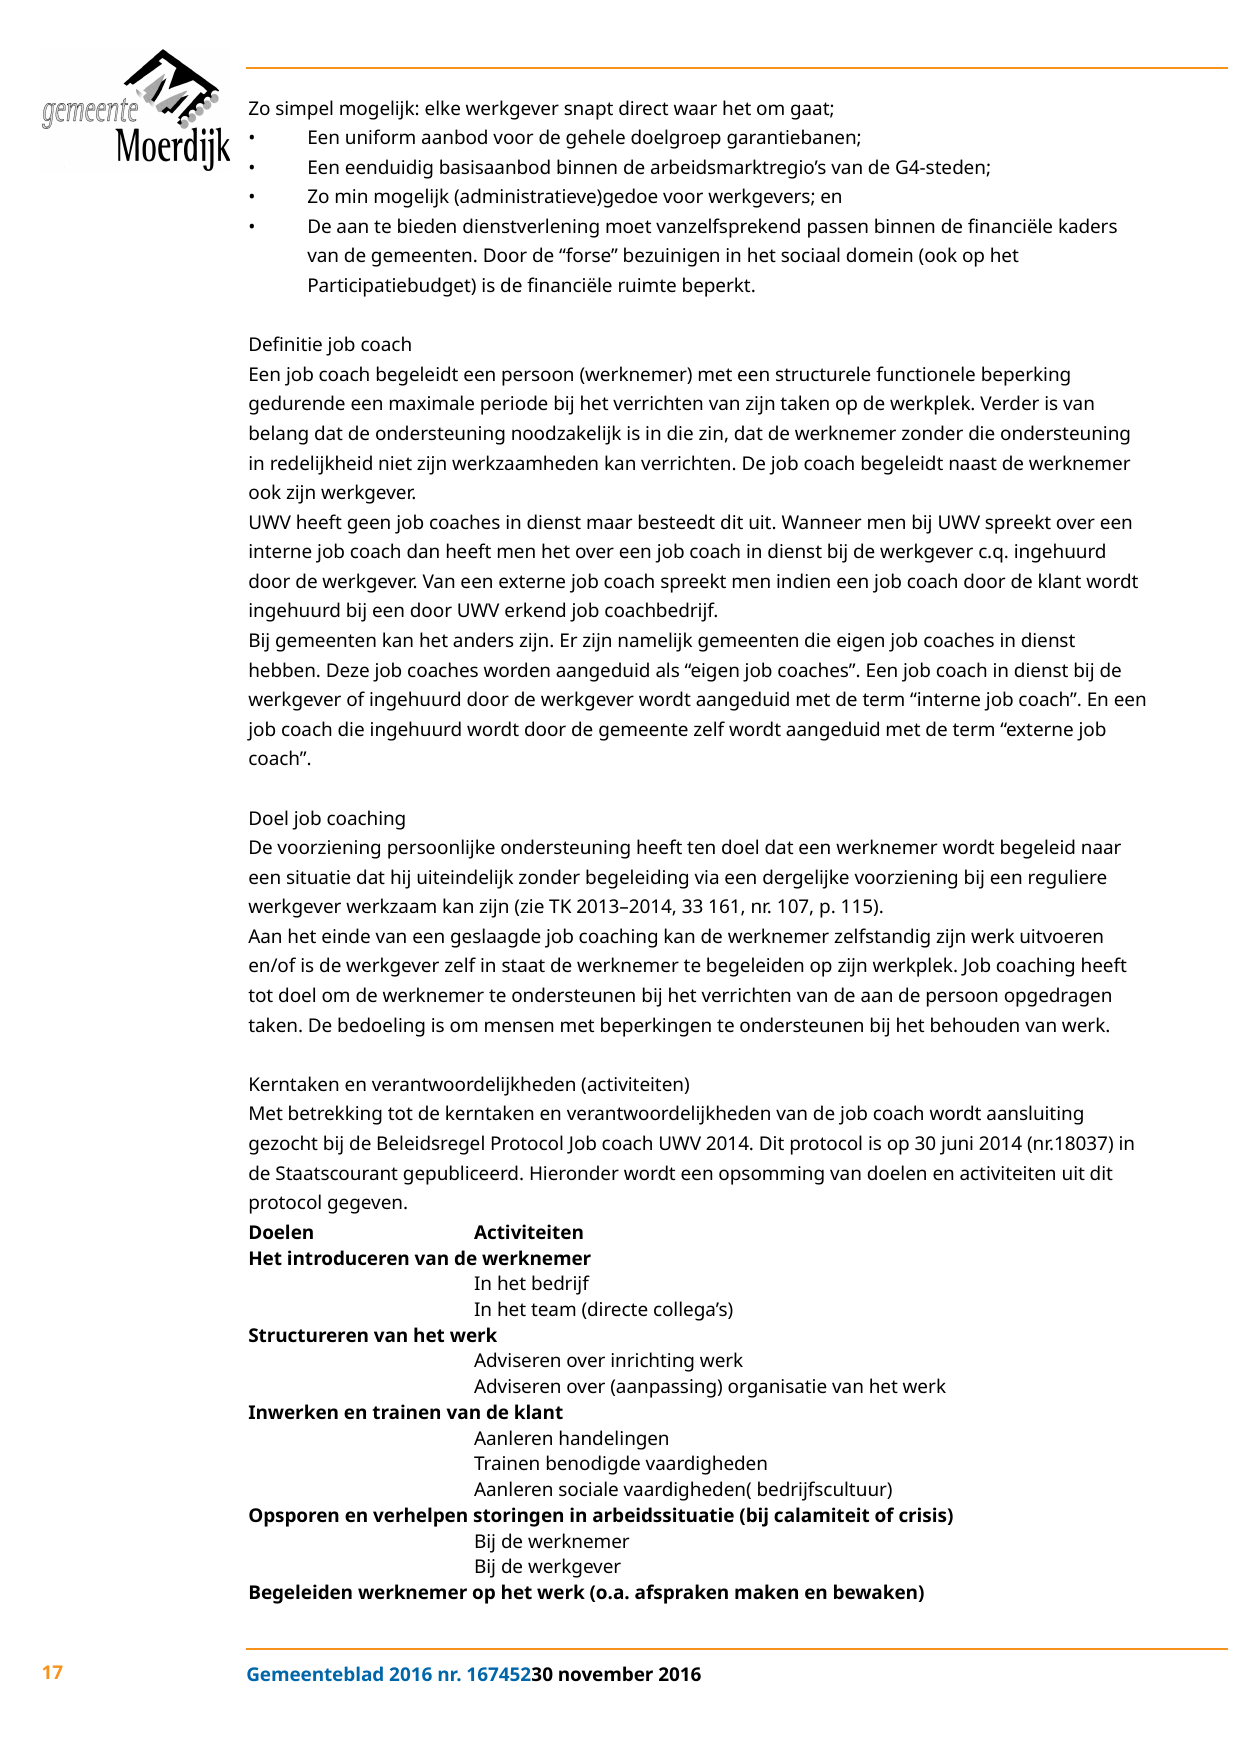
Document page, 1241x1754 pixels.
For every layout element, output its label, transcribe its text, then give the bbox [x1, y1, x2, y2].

text Met betrekking tot de kerntaken en verantwoordelijkheden van de job coach wordt aansluiting gezocht bij de Beleidsregel Protocol Job coach UWV 2014. Dit protocol is op 30 juni 2014 (nr.18037) in de Staatscourant gepubliceerd. Hieronder wordt een opsomming van doelen en activiteiten uit dit protocol gegeven. [248, 1101, 1152, 1215]
table_cell Adviseren over inrichting werk [474, 1348, 1152, 1373]
list Een eenduidig basisaanbod binnen de arbeidsmarktregio’s van de G4-steden; [248, 154, 1152, 180]
table_header Doelen [248, 1219, 474, 1245]
table_cell Het introduceren van de werknemer [248, 1245, 1152, 1271]
table_cell [248, 1451, 474, 1476]
table_cell Begeleiden werknemer op het werk (o.a. afspraken maken en bewaken) [248, 1579, 1152, 1605]
table_cell [248, 1374, 474, 1399]
table_cell [248, 1554, 474, 1579]
table_cell In het team (directe collega’s) [474, 1296, 1152, 1322]
table_cell Aanleren handelingen [474, 1425, 1152, 1451]
table_cell In het bedrijf [474, 1271, 1152, 1296]
table_cell Trainen benodigde vaardigheden [474, 1451, 1152, 1476]
table_cell [248, 1348, 474, 1373]
table_cell Inwerken en trainen van de klant [248, 1399, 1152, 1425]
text Definitie job coach [248, 331, 1152, 357]
text Zo simpel mogelijk: elke werkgever snapt direct waar het om gaat; [248, 95, 1152, 121]
text Aan het einde van een geslaagde job coaching kan de werknemer zelfstandig zijn werk uitvoeren en/of is de werkgever zelf in staat de werknemer te begeleiden op zijn werkplek. Job coaching heeft tot doel om de werknemer te ondersteunen bij het verrichten van de aan de persoon opgedragen taken. De bedoeling is om mensen met beperkingen te ondersteunen bij het behouden van werk. [248, 923, 1152, 1038]
table_cell Bij de werkgever [474, 1554, 1152, 1579]
table_cell [248, 1271, 474, 1296]
table_cell [248, 1296, 474, 1322]
table_header Activiteiten [474, 1219, 1152, 1245]
table_cell [248, 1528, 474, 1553]
text Doel job coaching [248, 805, 1152, 831]
list Zo min mogelijk (administratieve)gedoe voor werkgevers; en [248, 183, 1152, 209]
table_cell [248, 1425, 474, 1451]
table_cell Adviseren over (aanpassing) organisatie van het werk [474, 1374, 1152, 1399]
text Een job coach begeleidt een persoon (werknemer) met een structurele functionele beperking gedurende een maximale periode bij het verrichten van zijn taken op de werkplek. Verder is van belang dat de ondersteuning noodzakelijk is in die zin, dat de werknemer zonder die ondersteuning in redelijkheid niet zijn werkzaamheden kan verrichten. De job coach begeleidt naast de werknemer ook zijn werkgever. [248, 361, 1152, 505]
table_cell Aanleren sociale vaardigheden( bedrijfscultuur) [474, 1476, 1152, 1502]
table_cell Structureren van het werk [248, 1322, 1152, 1348]
list De aan te bieden dienstverlening moet vanzelfsprekend passen binnen de financiële kaders van de gemeenten. Door de “forse” bezuinigen in het sociaal domein (ook op het Participatiebudget) is de financiële ruimte beperkt. [248, 213, 1152, 298]
picture [41, 47, 231, 172]
text Bij gemeenten kan het anders zijn. Er zijn namelijk gemeenten die eigen job coaches in dienst hebben. Deze job coaches worden aangeduid als “eigen job coaches”. Een job coach in dienst bij de werkgever of ingehuurd door de werkgever wordt aangeduid met de term “interne job coach”. En een job coach die ingehuurd wordt door de gemeente zelf wordt aangeduid met de term “externe job coach”. [248, 627, 1152, 771]
table_cell Opsporen en verhelpen storingen in arbeidssituatie (bij calamiteit of crisis) [248, 1502, 1152, 1528]
table_cell Bij de werknemer [474, 1528, 1152, 1553]
table_cell [248, 1476, 474, 1502]
text Kerntaken en verantwoordelijkheden (activiteiten) [248, 1071, 1152, 1097]
text De voorziening persoonlijke ondersteuning heeft ten doel dat een werknemer wordt begeleid naar een situatie dat hij uiteindelijk zonder begeleiding via een dergelijke voorziening bij een reguliere werkgever werkzaam kan zijn (zie TK 2013–2014, 33 161, nr. 107, p. 115). [248, 834, 1152, 919]
text UWV heeft geen job coaches in dienst maar besteedt dit uit. Wanneer men bij UWV spreekt over een interne job coach dan heeft men het over een job coach in dienst bij de werkgever c.q. ingehuurd door de werkgever. Van een externe job coach spreekt men indien een job coach door de klant wordt ingehuurd bij een door UWV erkend job coachbedrijf. [248, 509, 1152, 623]
list Een uniform aanbod voor de gehele doelgroep garantiebanen; [248, 124, 1152, 150]
